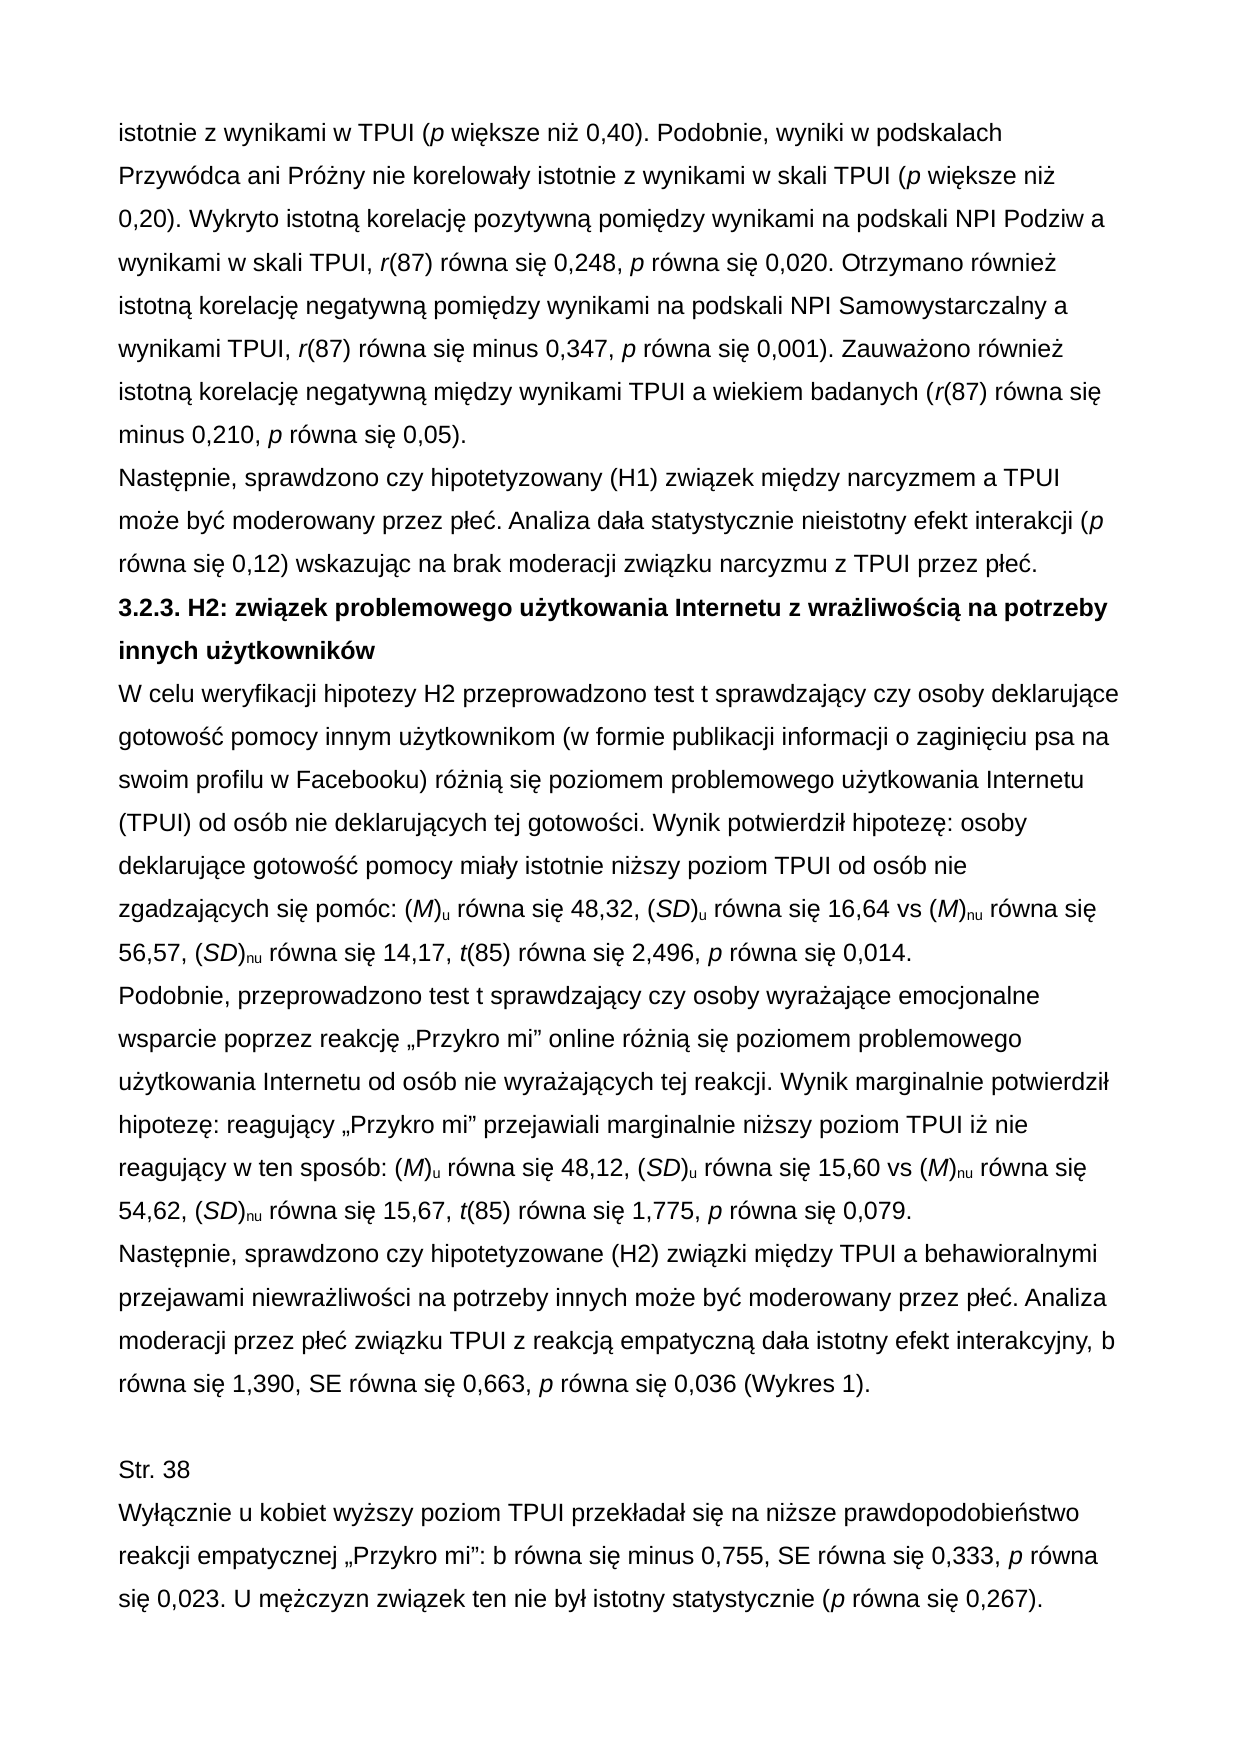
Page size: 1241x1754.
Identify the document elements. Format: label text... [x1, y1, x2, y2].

text Następnie, sprawdzono czy hipotetyzowane (H2) związki między TPUI a behawioralnymi przejawami niewrażliwości na potrzeby innych może być moderowany przez płeć. Analiza moderacji przez płeć związku TPUI z reakcją empatyczną dała istotny efekt interakcyjny, b równa się 1,390, SE równa się 0,663, p równa się 0,036 (Wykres 1). [118, 1239, 1122, 1397]
text Następnie, sprawdzono czy hipotetyzowany (H1) związek między narcyzmem a TPUI może być moderowany przez płeć. Analiza dała statystycznie nieistotny efekt interakcji (p równa się 0,12) wskazując na brak moderacji związku narcyzmu z TPUI przez płeć. [118, 463, 1122, 578]
text istotnie z wynikami w TPUI (p większe niż 0,40). Podobnie, wyniki w podskalach Przywódca ani Próżny nie korelowały istotnie z wynikami w skali TPUI (p większe niż 0,20). Wykryto istotną korelację pozytywną pomiędzy wynikami na podskali NPI Podziw a wynikami w skali TPUI, r(87) równa się 0,248, p równa się 0,020. Otrzymano również istotną korelację negatywną pomiędzy wynikami na podskali NPI Samowystarczalny a wynikami TPUI, r(87) równa się minus 0,347, p równa się 0,001). Zauważono również istotną korelację negatywną między wynikami TPUI a wiekiem badanych (r(87) równa się minus 0,210, p równa się 0,05). [118, 118, 1122, 449]
text W celu weryfikacji hipotezy H2 przeprowadzono test t sprawdzający czy osoby deklarujące gotowość pomocy innym użytkownikom (w formie publikacji informacji o zaginięciu psa na swoim profilu w Facebooku) różnią się poziomem problemowego użytkowania Internetu (TPUI) od osób nie deklarujących tej gotowości. Wynik potwierdził hipotezę: osoby deklarujące gotowość pomocy miały istotnie niższy poziom TPUI od osób nie zgadzających się pomóc: (M)u równa się 48,32, (SD)u równa się 16,64 vs (M)nu równa się 56,57, (SD)nu równa się 14,17, t(85) równa się 2,496, p równa się 0,014. [118, 679, 1122, 966]
text Str. 38 [118, 1455, 1122, 1484]
text Wyłącznie u kobiet wyższy poziom TPUI przekładał się na niższe prawdopodobieństwo reakcji empatycznej „Przykro mi”: b równa się minus 0,755, SE równa się 0,333, p równa się 0,023. U mężczyzn związek ten nie był istotny statystycznie (p równa się 0,267). [118, 1498, 1122, 1613]
text Podobnie, przeprowadzono test t sprawdzający czy osoby wyrażające emocjonalne wsparcie poprzez reakcję „Przykro mi” online różnią się poziomem problemowego użytkowania Internetu od osób nie wyrażających tej reakcji. Wynik marginalnie potwierdził hipotezę: reagujący „Przykro mi” przejawiali marginalnie niższy poziom TPUI iż nie reagujący w ten sposób: (M)u równa się 48,12, (SD)u równa się 15,60 vs (M)nu równa się 54,62, (SD)nu równa się 15,67, t(85) równa się 1,775, p równa się 0,079. [118, 981, 1122, 1225]
subtitle 3.2.3. H2: związek problemowego użytkowania Internetu z wrażliwością na potrzeby innych użytkowników [118, 592, 1122, 664]
